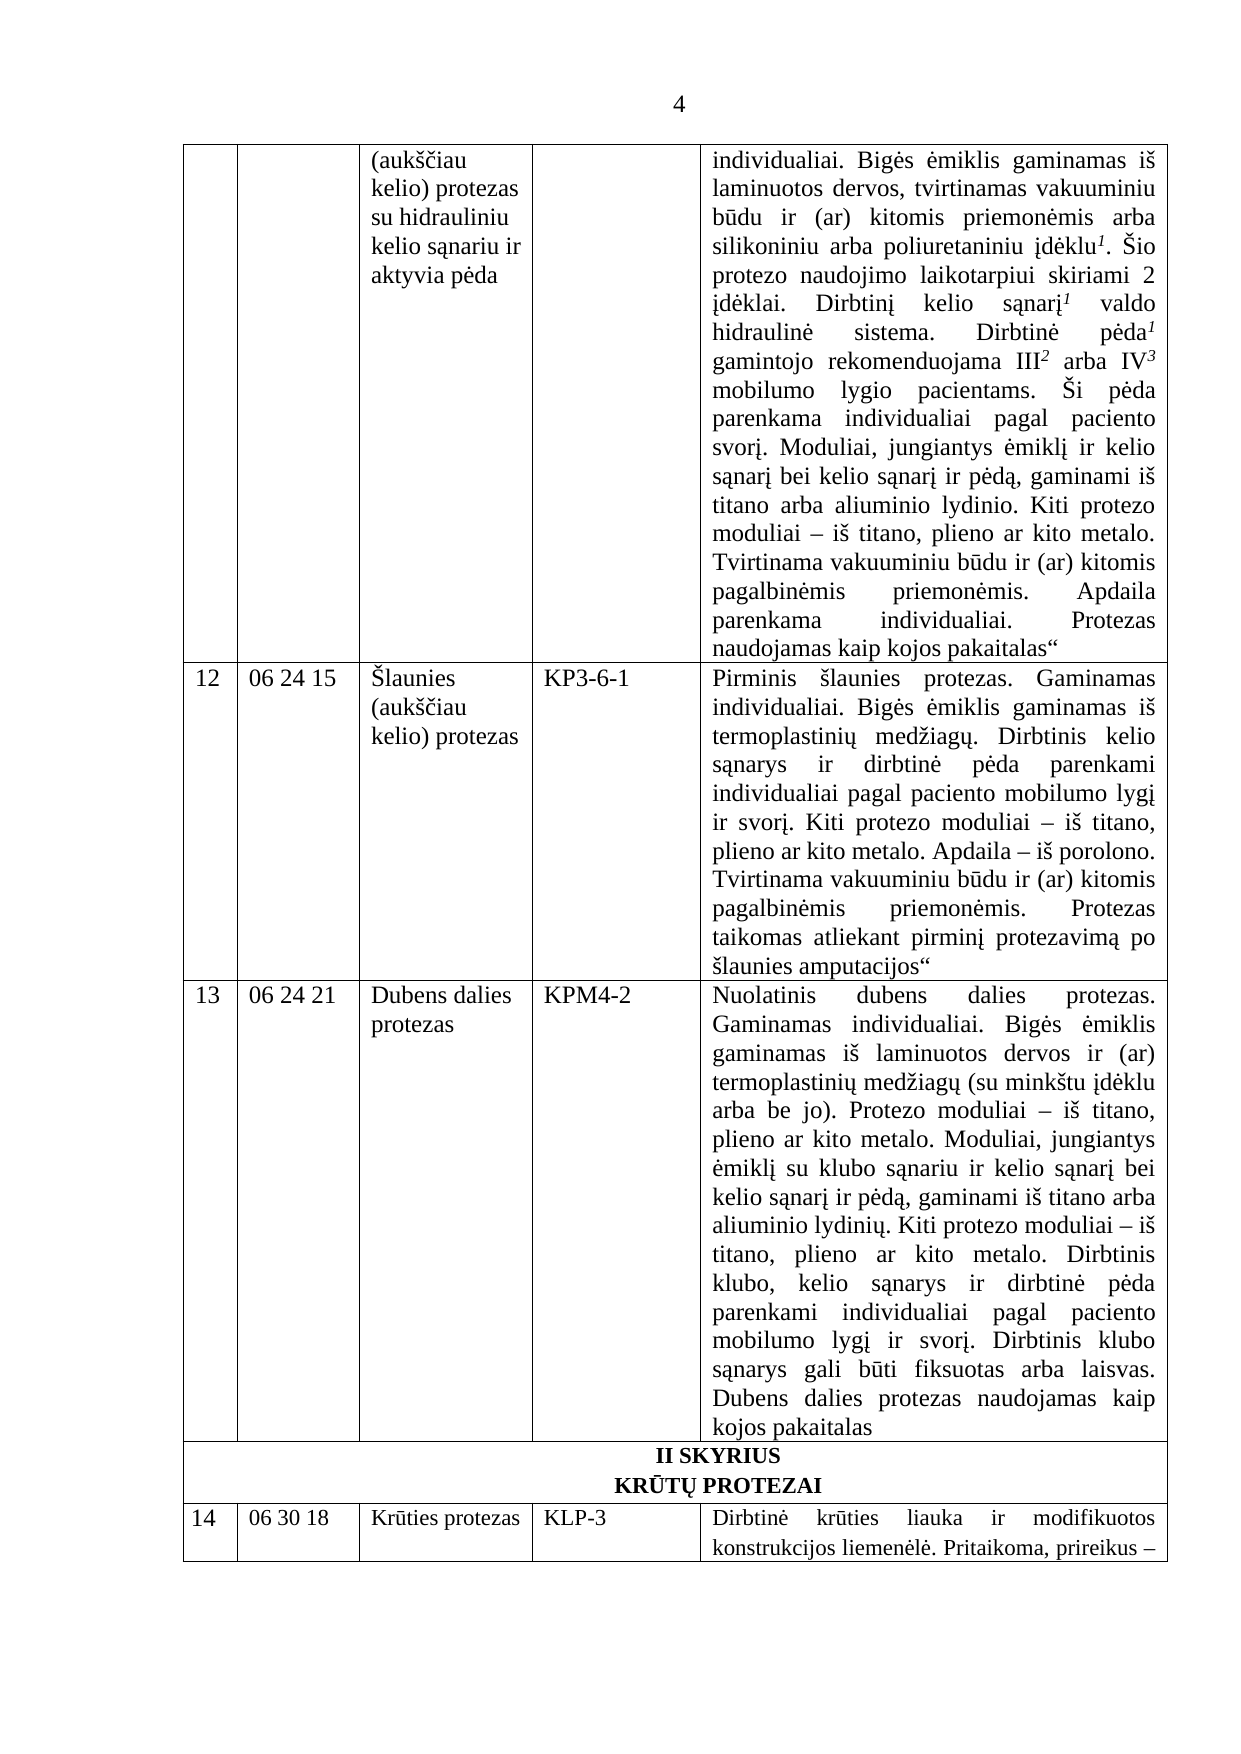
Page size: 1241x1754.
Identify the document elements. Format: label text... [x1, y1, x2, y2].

table_cell Dirbtinė krūties liauka ir modifikuotos konstrukcijos liemenėlė. Pritaikoma, prireikus ‒ [701, 1504, 1167, 1561]
table_cell (aukščiau kelio) protezas su hidrauliniu kelio sąnariu ir aktyvia pėda [360, 145, 532, 662]
table_cell [238, 145, 359, 662]
table_cell KLP-3 [533, 1504, 700, 1561]
table_cell [184, 145, 237, 662]
table_cell Pirminis šlaunies protezas. Gaminamas individualiai. Bigės ėmiklis gaminamas iš termoplastinių medžiagų. Dirbtinis kelio sąnarys ir dirbtinė pėda parenkami individualiai pagal paciento mobilumo lygį ir svorį. Kiti protezo moduliai – iš titano, plieno ar kito metalo. Apdaila – iš porolono. Tvirtinama vakuuminiu būdu ir (ar) kitomis pagalbinėmis priemonėmis. Protezas taikomas atliekant pirminį protezavimą po šlaunies amputacijos“ [701, 663, 1167, 979]
table_cell [533, 145, 700, 662]
table_cell 14 [184, 1504, 237, 1561]
table_cell individualiai. Bigės ėmiklis gaminamas iš laminuotos dervos, tvirtinamas vakuuminiu būdu ir (ar) kitomis priemonėmis arba silikoniniu arba poliuretaniniu įdėklu1. Šio protezo naudojimo laikotarpiui skiriami 2 įdėklai. Dirbtinį kelio sąnarį1 valdo hidraulinė sistema. Dirbtinė pėda1 gamintojo rekomenduojama III2 arba IV3 mobilumo lygio pacientams. Ši pėda parenkama individualiai pagal paciento svorį. Moduliai, jungiantys ėmiklį ir kelio sąnarį bei kelio sąnarį ir pėdą, gaminami iš titano arba aliuminio lydinio. Kiti protezo moduliai – iš titano, plieno ar kito metalo. Tvirtinama vakuuminiu būdu ir (ar) kitomis pagalbinėmis priemonėmis. Apdaila parenkama individualiai. Protezas naudojamas kaip kojos pakaitalas“ [701, 145, 1167, 662]
table_cell Nuolatinis dubens dalies protezas. Gaminamas individualiai. Bigės ėmiklis gaminamas iš laminuotos dervos ir (ar) termoplastinių medžiagų (su minkštu įdėklu arba be jo). Protezo moduliai – iš titano, plieno ar kito metalo. Moduliai, jungiantys ėmiklį su klubo sąnariu ir kelio sąnarį bei kelio sąnarį ir pėdą, gaminami iš titano arba aliuminio lydinių. Kiti protezo moduliai – iš titano, plieno ar kito metalo. Dirbtinis klubo, kelio sąnarys ir dirbtinė pėda parenkami individualiai pagal paciento mobilumo lygį ir svorį. Dirbtinis klubo sąnarys gali būti fiksuotas arba laisvas. Dubens dalies protezas naudojamas kaip kojos pakaitalas [701, 981, 1167, 1441]
table_cell 06 24 21 [238, 981, 359, 1441]
table_cell 06 24 15 [238, 663, 359, 979]
table_cell 13 [184, 981, 237, 1441]
table_cell 06 30 18 [238, 1504, 359, 1561]
table_cell II SKYRIUS KRŪTŲ PROTEZAI [184, 1442, 1167, 1502]
table_cell KPM4-2 [533, 981, 700, 1441]
table_cell KP3-6-1 [533, 663, 700, 979]
table_cell Dubens dalies protezas [360, 981, 532, 1441]
table_cell Krūties protezas [360, 1504, 532, 1561]
table_cell Šlaunies (aukščiau kelio) protezas [360, 663, 532, 979]
table_cell 12 [184, 663, 237, 979]
